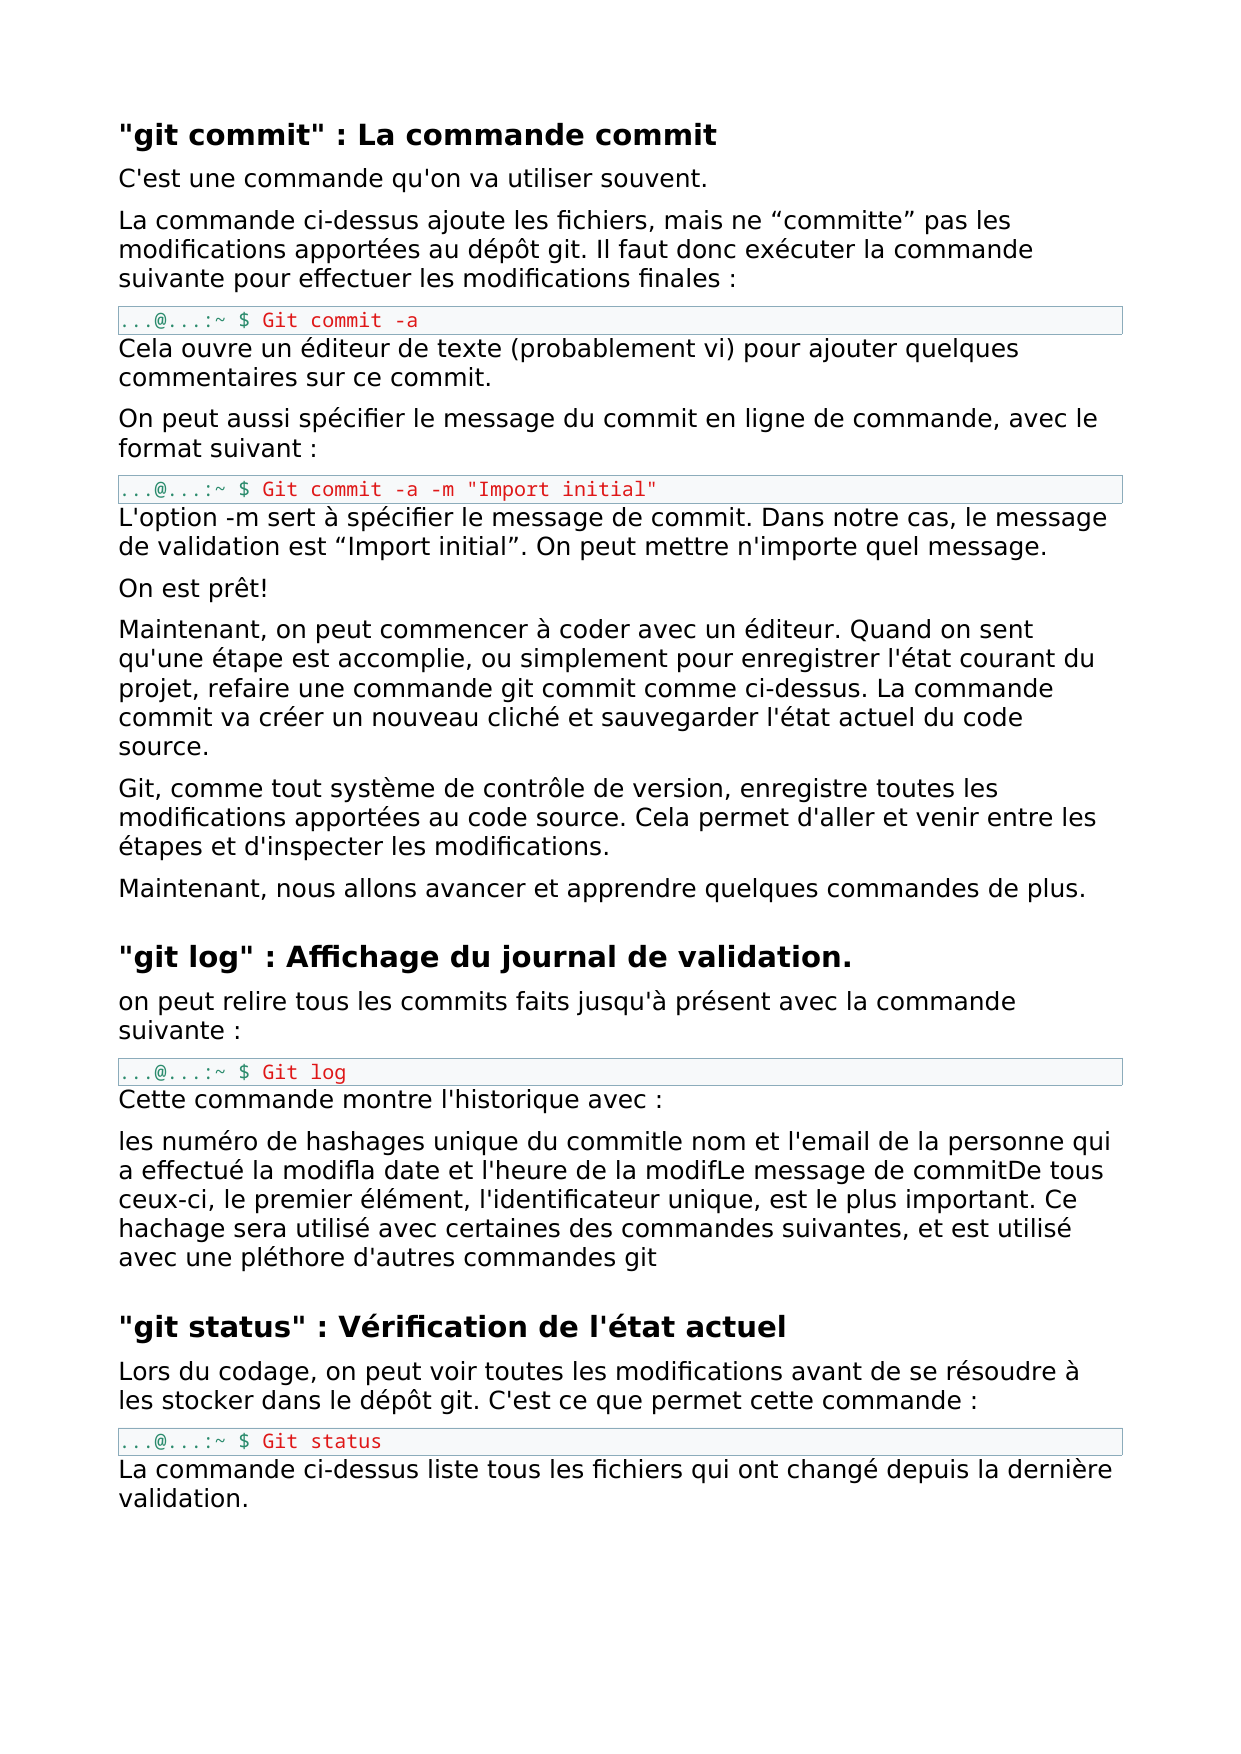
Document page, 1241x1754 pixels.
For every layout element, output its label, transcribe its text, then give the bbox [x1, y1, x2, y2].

text ...@...:~ $ Git log [119, 1059, 1122, 1085]
text Maintenant, on peut commencer à coder avec un éditeur. Quand on sent qu'une étape est accomplie, ou simplement pour enregistrer l'état courant du projet, refaire une commande git commit comme ci-dessus. La commande commit va créer un nouveau cliché et sauvegarder l'état actuel du code source. [118, 615, 1122, 761]
subtitle "git status" : Vérification de l'état actuel [118, 1310, 1122, 1344]
text ...@...:~ $ Git commit -a [119, 307, 1122, 334]
text La commande ci-dessus ajoute les fichiers, mais ne “committe” pas les modifications apportées au dépôt git. Il faut donc exécuter la commande suivante pour effectuer les modifications finales : [118, 206, 1122, 294]
subtitle "git log" : Affichage du journal de validation. [118, 940, 1122, 974]
text La commande ci-dessus liste tous les fichiers qui ont changé depuis la dernière validation. [118, 1456, 1122, 1513]
text On est prêt! [118, 574, 1122, 603]
text ...@...:~ $ Git status [119, 1429, 1122, 1455]
text On peut aussi spécifier le message du commit en ligne de commande, avec le format suivant : [118, 404, 1122, 463]
text ...@...:~ $ Git commit -a -m "Import initial" [119, 476, 1122, 503]
text Maintenant, nous allons avancer et apprendre quelques commandes de plus. [118, 874, 1122, 903]
text on peut relire tous les commits faits jusqu'à présent avec la commande suivante : [118, 987, 1122, 1045]
text Cette commande montre l'historique avec : [118, 1086, 1122, 1114]
text Git, comme tout système de contrôle de version, enregistre toutes les modifications apportées au code source. Cela permet d'aller et venir entre les étapes et d'inspecter les modifications. [118, 774, 1122, 861]
text C'est une commande qu'on va utiliser souvent. [118, 164, 1122, 194]
text Cela ouvre un éditeur de texte (probablement vi) pour ajouter quelques commentaires sur ce commit. [118, 335, 1122, 392]
text les numéro de hashages unique du commitle nom et l'email de la personne qui a effectué la modifla date et l'heure de la modifLe message de commitDe tous ceux-ci, le premier élément, l'identificateur unique, est le plus important. Ce hachage sera utilisé avec certaines des commandes suivantes, et est utilisé avec une pléthore d'autres commandes git [118, 1127, 1122, 1273]
text L'option -m sert à spécifier le message de commit. Dans notre cas, le message de validation est “Import initial”. On peut mettre n'importe quel message. [118, 504, 1122, 561]
subtitle "git commit" : La commande commit [118, 118, 1122, 152]
text Lors du codage, on peut voir toutes les modifications avant de se résoudre à les stocker dans le dépôt git. C'est ce que permet cette commande : [118, 1357, 1122, 1415]
